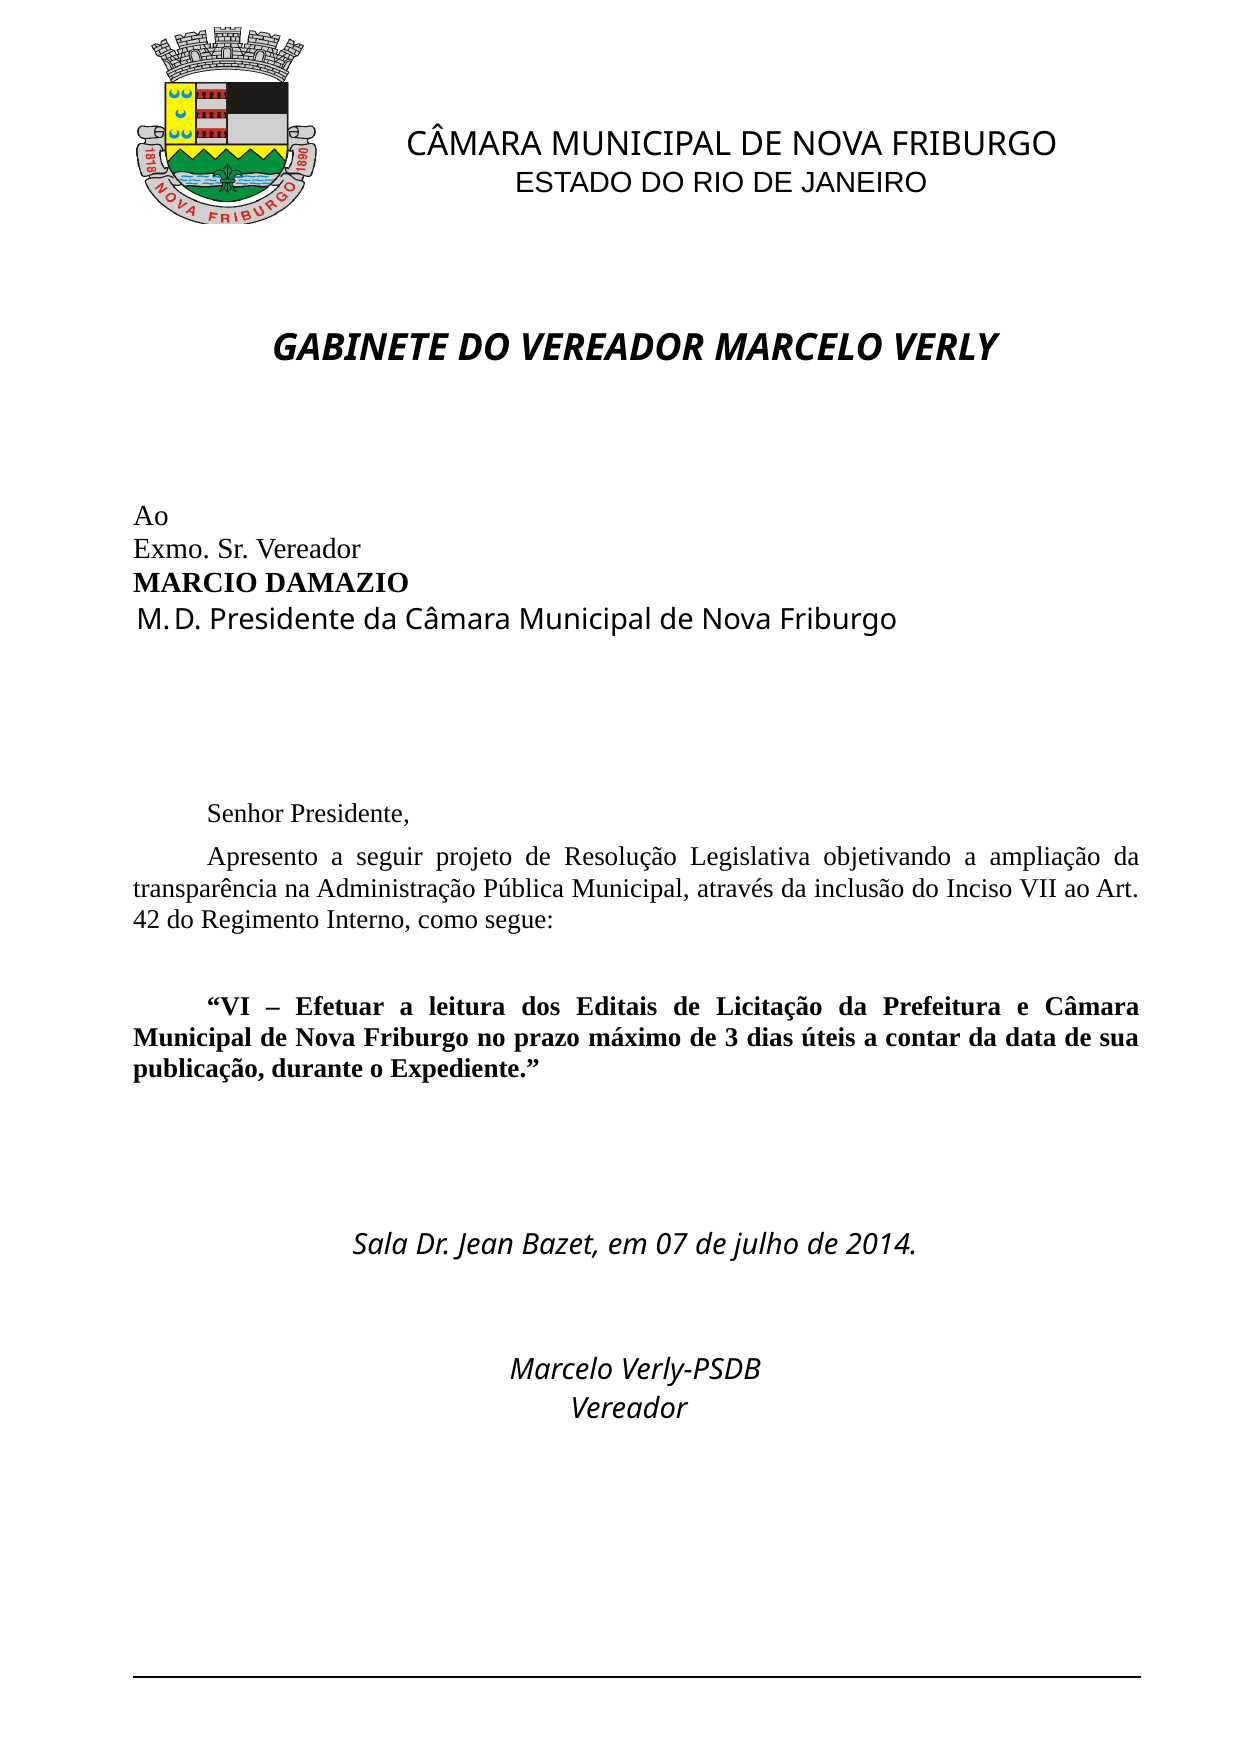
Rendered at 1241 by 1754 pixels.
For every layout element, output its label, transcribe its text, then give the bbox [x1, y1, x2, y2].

list D. Presidente da Câmara Municipal de Nova Friburgo [136, 598, 1141, 638]
text Senhor Presidente, [133, 797, 1141, 828]
text Marcelo Verly-PSDB [133, 1348, 1141, 1388]
text Apresento a seguir projeto de Resolução Legislativa objetivando a ampliação da transparência na Administração Pública Municipal, através da inclusão do Inciso VII ao Art. 42 do Regimento Interno, como segue: [133, 841, 1141, 934]
text “VI – Efetuar a leitura dos Editais de Licitação da Prefeitura e Câmara Municipal de Nova Friburgo no prazo máximo de 3 dias úteis a contar da data de sua publicação, durante o Expediente.” [133, 990, 1141, 1083]
text Vereador [133, 1388, 1141, 1427]
text Exmo. Sr. Vereador [133, 531, 1141, 565]
text Ao [133, 498, 1141, 531]
text Sala Dr. Jean Bazet, em 07 de julho de 2014. [133, 1223, 1141, 1263]
text MARCIO DAMAZIO [133, 565, 1141, 598]
text GABINETE DO VEREADOR MARCELO VERLY [133, 321, 1141, 372]
